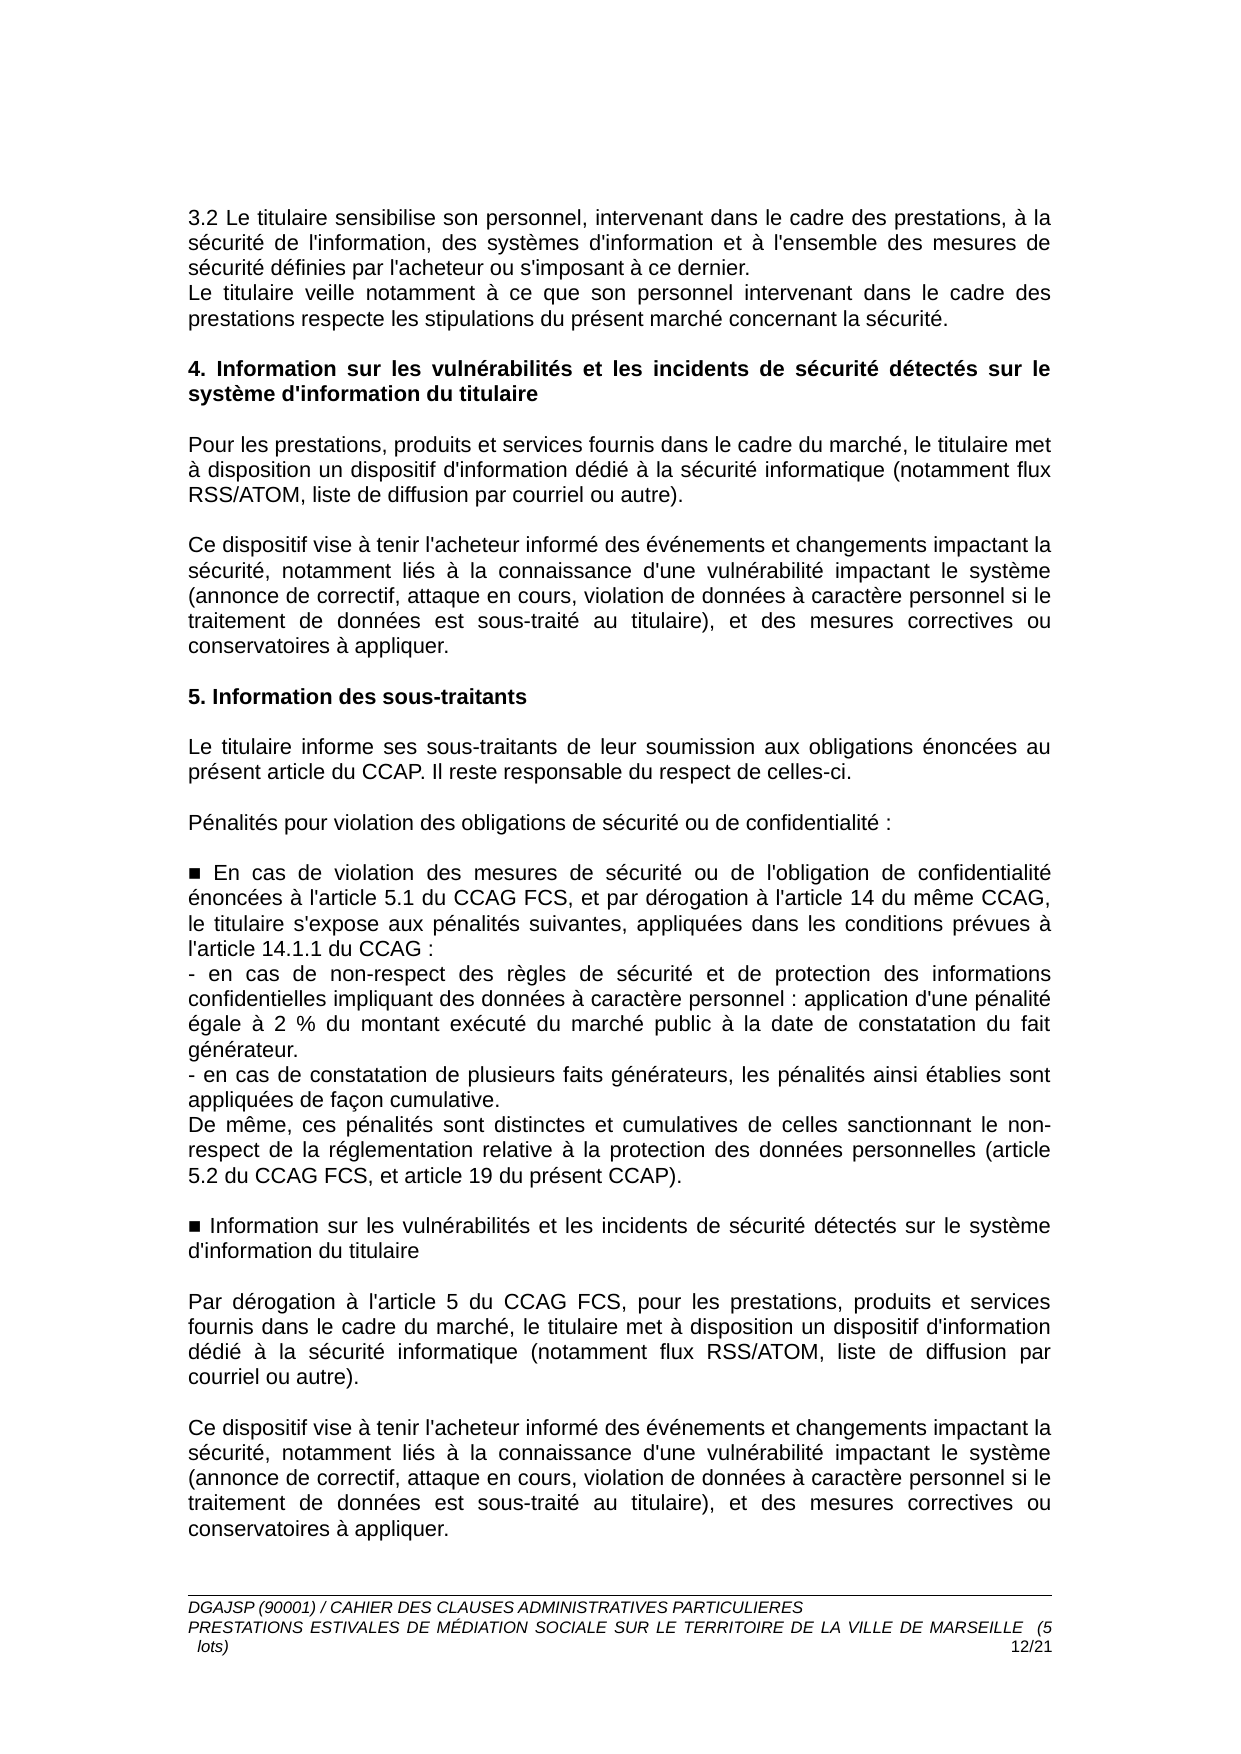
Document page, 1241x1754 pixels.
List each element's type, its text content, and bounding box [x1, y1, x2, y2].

text Le titulaire veille notamment à ce que son personnel intervenant dans le cadre des prestations respecte les stipulations du présent marché concernant la sécurité. [188, 280, 1052, 331]
text - en cas de constatation de plusieurs faits générateurs, les pénalités ainsi établies sont appliquées de façon cumulative. [188, 1062, 1052, 1112]
text De même, ces pénalités sont distinctes et cumulatives de celles sanctionnant le non-respect de la réglementation relative à la protection des données personnelles (article 5.2 du CCAG FCS, et article 19 du présent CCAP). [188, 1112, 1052, 1188]
text ■ Information sur les vulnérabilités et les incidents de sécurité détectés sur le système d'information du titulaire [188, 1213, 1052, 1263]
text ■ En cas de violation des mesures de sécurité ou de l'obligation de confidentialité énoncées à l'article 5.1 du CCAG FCS, et par dérogation à l'article 14 du même CCAG, le titulaire s'expose aux pénalités suivantes, appliquées dans les conditions prévues à l'article 14.1.1 du CCAG : [188, 860, 1052, 961]
text Ce dispositif vise à tenir l'acheteur informé des événements et changements impactant la sécurité, notamment liés à la connaissance d'une vulnérabilité impactant le système (annonce de correctif, attaque en cours, violation de données à caractère personnel si le traitement de données est sous-traité au titulaire), et des mesures correctives ou conservatoires à appliquer. [188, 532, 1052, 658]
text Par dérogation à l'article 5 du CCAG FCS, pour les prestations, produits et services fournis dans le cadre du marché, le titulaire met à disposition un dispositif d'information dédié à la sécurité informatique (notamment flux RSS/ATOM, liste de diffusion par courriel ou autre). [188, 1288, 1052, 1389]
text 3.2 Le titulaire sensibilise son personnel, intervenant dans le cadre des prestations, à la sécurité de l'information, des systèmes d'information et à l'ensemble des mesures de sécurité définies par l'acheteur ou s'imposant à ce dernier. [188, 204, 1052, 280]
text - en cas de non-respect des règles de sécurité et de protection des informations confidentielles impliquant des données à caractère personnel : application d'une pénalité égale à 2 % du montant exécuté du marché public à la date de constatation du fait générateur. [188, 961, 1052, 1062]
text Le titulaire informe ses sous-traitants de leur soumission aux obligations énoncées au présent article du CCAP. Il reste responsable du respect de celles-ci. [188, 734, 1052, 784]
text Pénalités pour violation des obligations de sécurité ou de confidentialité : [188, 809, 1052, 835]
text Ce dispositif vise à tenir l'acheteur informé des événements et changements impactant la sécurité, notamment liés à la connaissance d'une vulnérabilité impactant le système (annonce de correctif, attaque en cours, violation de données à caractère personnel si le traitement de données est sous-traité au titulaire), et des mesures correctives ou conservatoires à appliquer. [188, 1414, 1052, 1541]
text 5. Information des sous-traitants [188, 683, 1052, 709]
text 4. Information sur les vulnérabilités et les incidents de sécurité détectés sur le système d'information du titulaire [188, 356, 1052, 406]
text Pour les prestations, produits et services fournis dans le cadre du marché, le titulaire met à disposition un dispositif d'information dédié à la sécurité informatique (notamment flux RSS/ATOM, liste de diffusion par courriel ou autre). [188, 431, 1052, 507]
